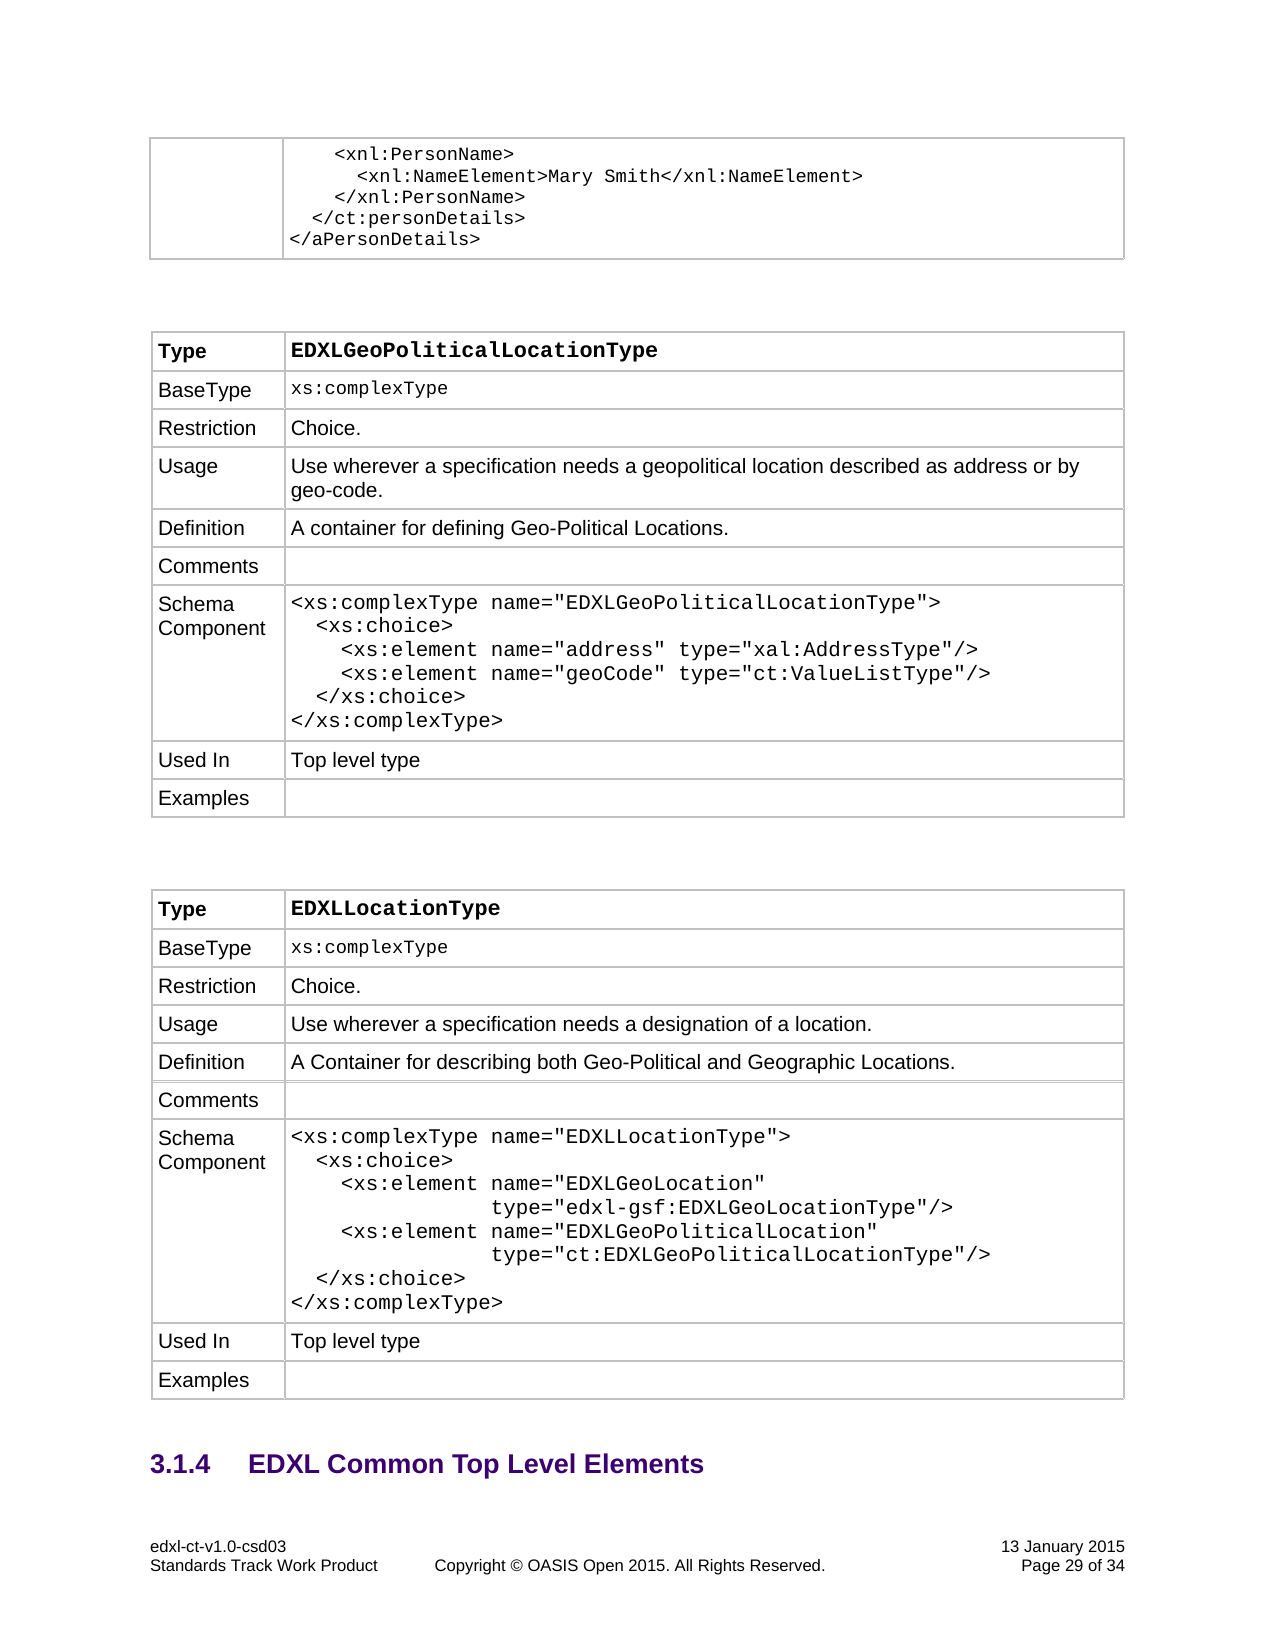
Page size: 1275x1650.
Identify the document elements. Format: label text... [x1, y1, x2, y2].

table_cell Top level type [286, 742, 1123, 778]
table_cell Schema Component [153, 1120, 284, 1322]
table_header EDXLGeoPoliticalLocationType [286, 333, 1123, 370]
table_cell BaseType [153, 372, 284, 408]
table_cell Choice. [286, 410, 1123, 446]
table_cell Comments [153, 548, 284, 584]
table_cell Examples [153, 780, 284, 816]
table_cell xs:complexType [286, 930, 1123, 966]
table_cell Comments [153, 1083, 284, 1118]
subtitle EDXL Common Top Level Elements [150, 1448, 1125, 1479]
table_cell [286, 1083, 1123, 1118]
table_header EDXLLocationType [286, 891, 1123, 928]
table_cell BaseType [153, 930, 284, 966]
table_cell [286, 548, 1123, 584]
table_header Type [153, 891, 284, 928]
table_cell Top level type [286, 1324, 1123, 1359]
table_cell A container for defining Geo-Political Locations. [286, 510, 1123, 546]
table_cell Used In [153, 742, 284, 778]
table_cell [286, 1362, 1123, 1398]
table_cell [286, 780, 1123, 816]
table_cell Definition [153, 1044, 284, 1080]
table_cell Definition [153, 510, 284, 546]
table_cell <xs:complexType name="EDXLGeoPoliticalLocationType"> <xs:choice> <xs:element name="address" type="xal:AddressType"/> <xs:element name="geoCode" type="ct:ValueListType"/> </xs:choice> </xs:complexType> [286, 586, 1123, 740]
table_cell Use wherever a specification needs a geopolitical location described as address or by geo-code. [286, 448, 1123, 508]
table_cell Restriction [153, 968, 284, 1004]
table_cell Used In [153, 1324, 284, 1359]
table_cell xs:complexType [286, 372, 1123, 408]
table_cell Restriction [153, 410, 284, 446]
table_cell Use wherever a specification needs a designation of a location. [286, 1006, 1123, 1042]
table_cell [151, 139, 282, 258]
table_cell Examples [153, 1362, 284, 1398]
table_cell <xnl:PersonName> <xnl:NameElement>Mary Smith</xnl:NameElement> </xnl:PersonName> </ct:personDetails> </aPersonDetails> [284, 139, 1123, 258]
table_cell Choice. [286, 968, 1123, 1004]
table_cell Schema Component [153, 586, 284, 740]
table_cell Usage [153, 1006, 284, 1042]
table_cell Usage [153, 448, 284, 508]
table_cell A Container for describing both Geo-Political and Geographic Locations. [286, 1044, 1123, 1080]
table_header Type [153, 333, 284, 370]
table_cell <xs:complexType name="EDXLLocationType"> <xs:choice> <xs:element name="EDXLGeoLocation" type="edxl-gsf:EDXLGeoLocationType"/> <xs:element name="EDXLGeoPoliticalLocation" type="ct:EDXLGeoPoliticalLocationType"/> </xs:choice> </xs:complexType> [286, 1120, 1123, 1322]
